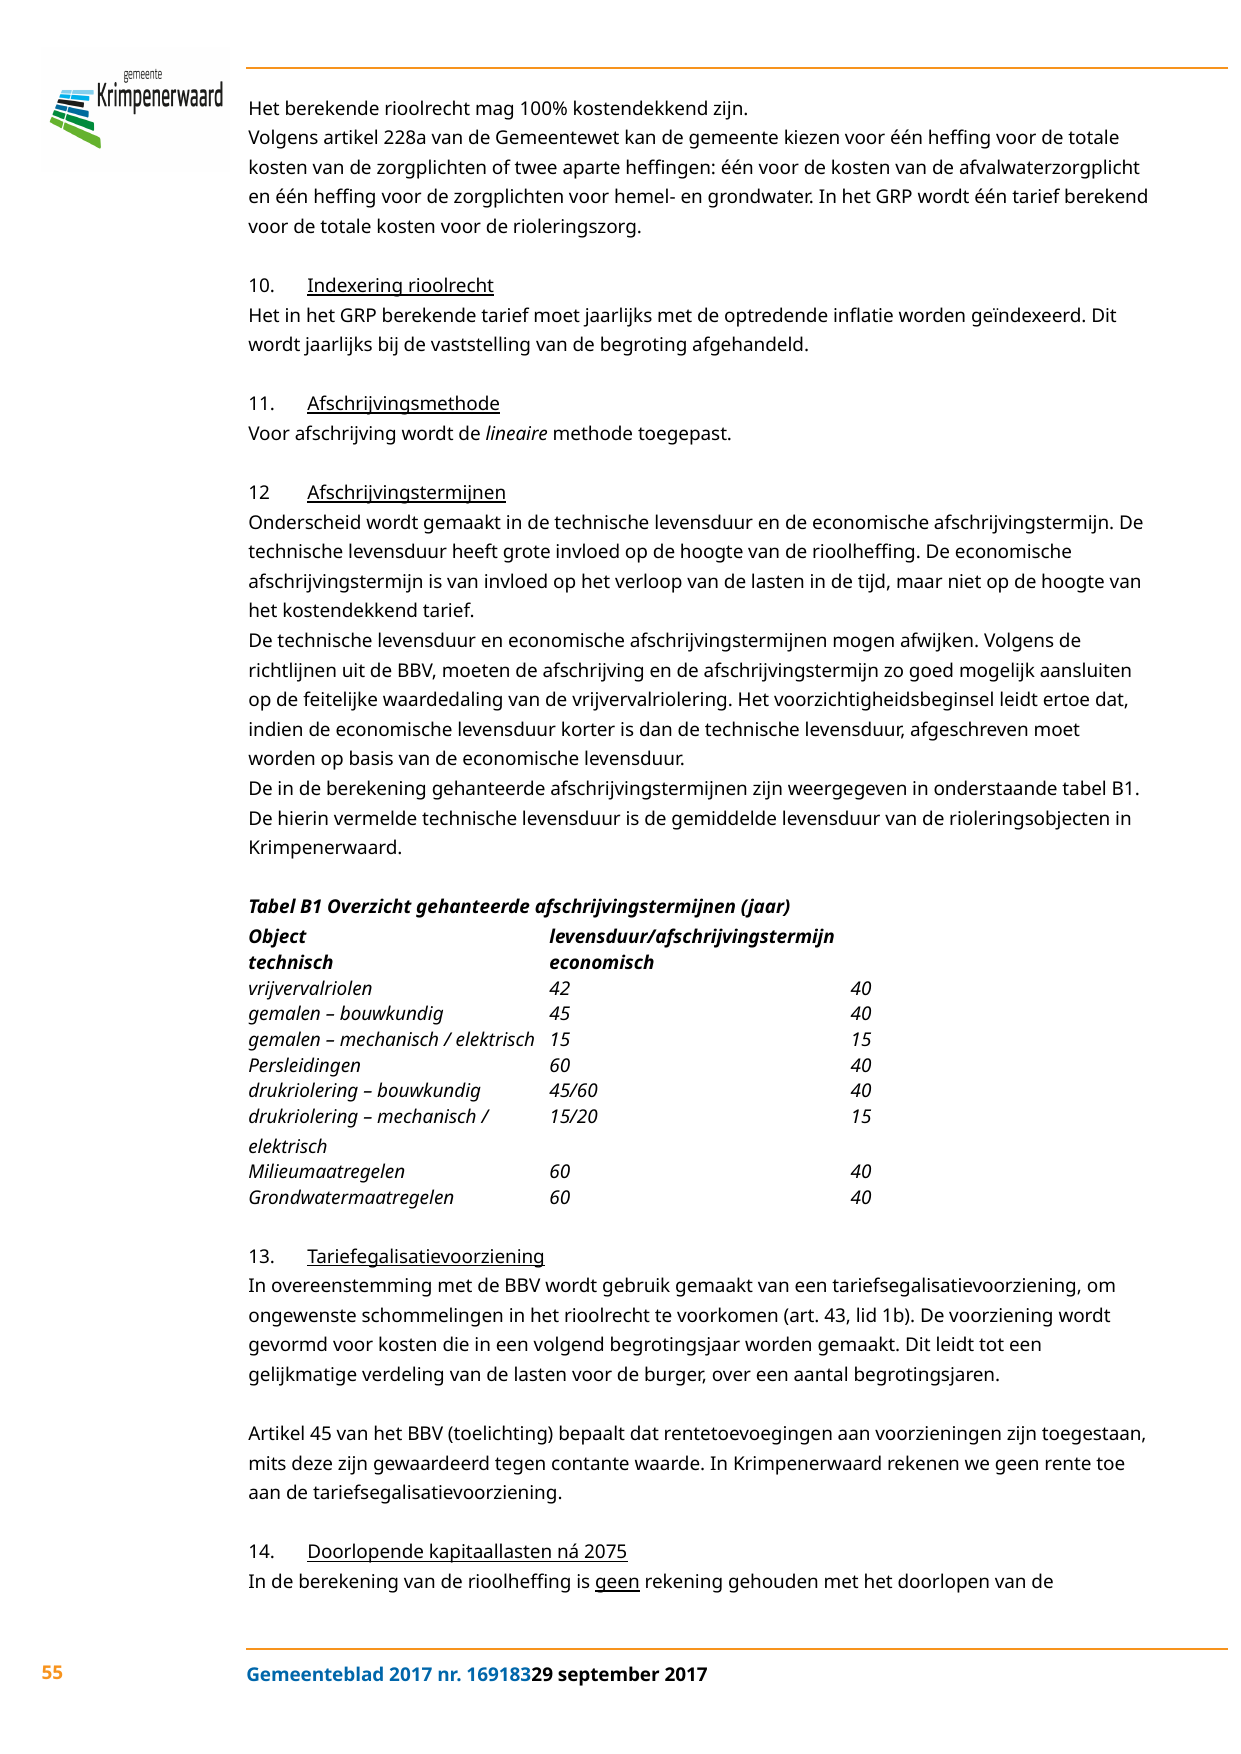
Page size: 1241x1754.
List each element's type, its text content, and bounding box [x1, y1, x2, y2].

table_cell 60 [549, 1159, 850, 1184]
table_cell gemalen – bouwkundig [248, 1000, 549, 1026]
text De in de berekening gehanteerde afschrijvingstermijnen zijn weergegeven in onderstaande tabel B1. De hierin vermelde technische levensduur is de gemiddelde levensduur van de rioleringsobjecten in Krimpenerwaard. [248, 775, 1152, 860]
table_cell 45 [549, 1000, 850, 1026]
table_cell technisch [248, 949, 549, 975]
table_cell economisch [549, 949, 850, 975]
table_header levensduur/afschrijvingstermijn [549, 923, 850, 949]
table_cell 42 [549, 975, 850, 1000]
table_cell 15/20 [549, 1103, 850, 1159]
table_cell 15 [850, 1103, 1152, 1159]
table_cell 60 [549, 1052, 850, 1078]
picture [41, 47, 231, 172]
list Tariefegalisatievoorziening [248, 1243, 1152, 1269]
table_cell gemalen – mechanisch / elektrisch [248, 1026, 549, 1052]
list Afschrijvingstermijnen [248, 479, 1152, 505]
table_cell 40 [850, 1078, 1152, 1103]
table_cell vrijvervalriolen [248, 975, 549, 1000]
table_cell 60 [549, 1184, 850, 1210]
text Tabel B1 Overzicht gehanteerde afschrijvingstermijnen (jaar) [248, 893, 1152, 919]
table_cell 40 [850, 1000, 1152, 1026]
text De technische levensduur en economische afschrijvingstermijnen mogen afwijken. Volgens de richtlijnen uit de BBV, moeten de afschrijving en de afschrijvingstermijn zo goed mogelijk aansluiten op de feitelijke waardedaling van de vrijvervalriolering. Het voorzichtigheidsbeginsel leidt ertoe dat, indien de economische levensduur korter is dan de technische levensduur, afgeschreven moet worden op basis van de economische levensduur. [248, 627, 1152, 771]
table_cell Persleidingen [248, 1052, 549, 1078]
list Doorlopende kapitaallasten ná 2075 [248, 1539, 1152, 1564]
table_cell Grondwatermaatregelen [248, 1184, 549, 1210]
table_cell 45/60 [549, 1078, 850, 1103]
text In de berekening van de rioolheffing is geen rekening gehouden met het doorlopen van de [248, 1568, 1152, 1594]
text Het berekende rioolrecht mag 100% kostendekkend zijn. [248, 95, 1152, 121]
table_cell drukriolering – bouwkundig [248, 1078, 549, 1103]
table_cell 40 [850, 975, 1152, 1000]
text In overeenstemming met de BBV wordt gebruik gemaakt van een tariefsegalisatievoorziening, om ongewenste schommelingen in het rioolrecht te voorkomen (art. 43, lid 1b). De voorziening wordt gevormd voor kosten die in een volgend begrotingsjaar worden gemaakt. Dit leidt tot een gelijkmatige verdeling van de lasten voor de burger, over een aantal begrotingsjaren. [248, 1272, 1152, 1387]
table_cell 15 [549, 1026, 850, 1052]
table_cell 15 [850, 1026, 1152, 1052]
table_cell Milieumaatregelen [248, 1159, 549, 1184]
table_header Object [248, 923, 549, 949]
text Onderscheid wordt gemaakt in de technische levensduur en de economische afschrijvingstermijn. De technische levensduur heeft grote invloed op de hoogte van de rioolheffing. De economische afschrijvingstermijn is van invloed op het verloop van de lasten in de tijd, maar niet op de hoogte van het kostendekkend tarief. [248, 509, 1152, 623]
list Indexering rioolrecht [248, 272, 1152, 298]
list Afschrijvingsmethode [248, 391, 1152, 416]
table_cell 40 [850, 1159, 1152, 1184]
table_cell 40 [850, 1052, 1152, 1078]
text Voor afschrijving wordt de lineaire methode toegepast. [248, 420, 1152, 446]
table_cell 40 [850, 1184, 1152, 1210]
text Het in het GRP berekende tarief moet jaarlijks met de optredende inflatie worden geïndexeerd. Dit wordt jaarlijks bij de vaststelling van de begroting afgehandeld. [248, 302, 1152, 357]
table_cell drukriolering – mechanisch / elektrisch [248, 1103, 549, 1159]
text Artikel 45 van het BBV (toelichting) bepaalt dat rentetoevoegingen aan voorzieningen zijn toegestaan, mits deze zijn gewaardeerd tegen contante waarde. In Krimpenerwaard rekenen we geen rente toe aan de tariefsegalisatievoorziening. [248, 1420, 1152, 1505]
text Volgens artikel 228a van de Gemeentewet kan de gemeente kiezen voor één heffing voor de totale kosten van de zorgplichten of twee aparte heffingen: één voor de kosten van de afvalwaterzorgplicht en één heffing voor de zorgplichten voor hemel- en grondwater. In het GRP wordt één tarief berekend voor de totale kosten voor de rioleringszorg. [248, 124, 1152, 239]
